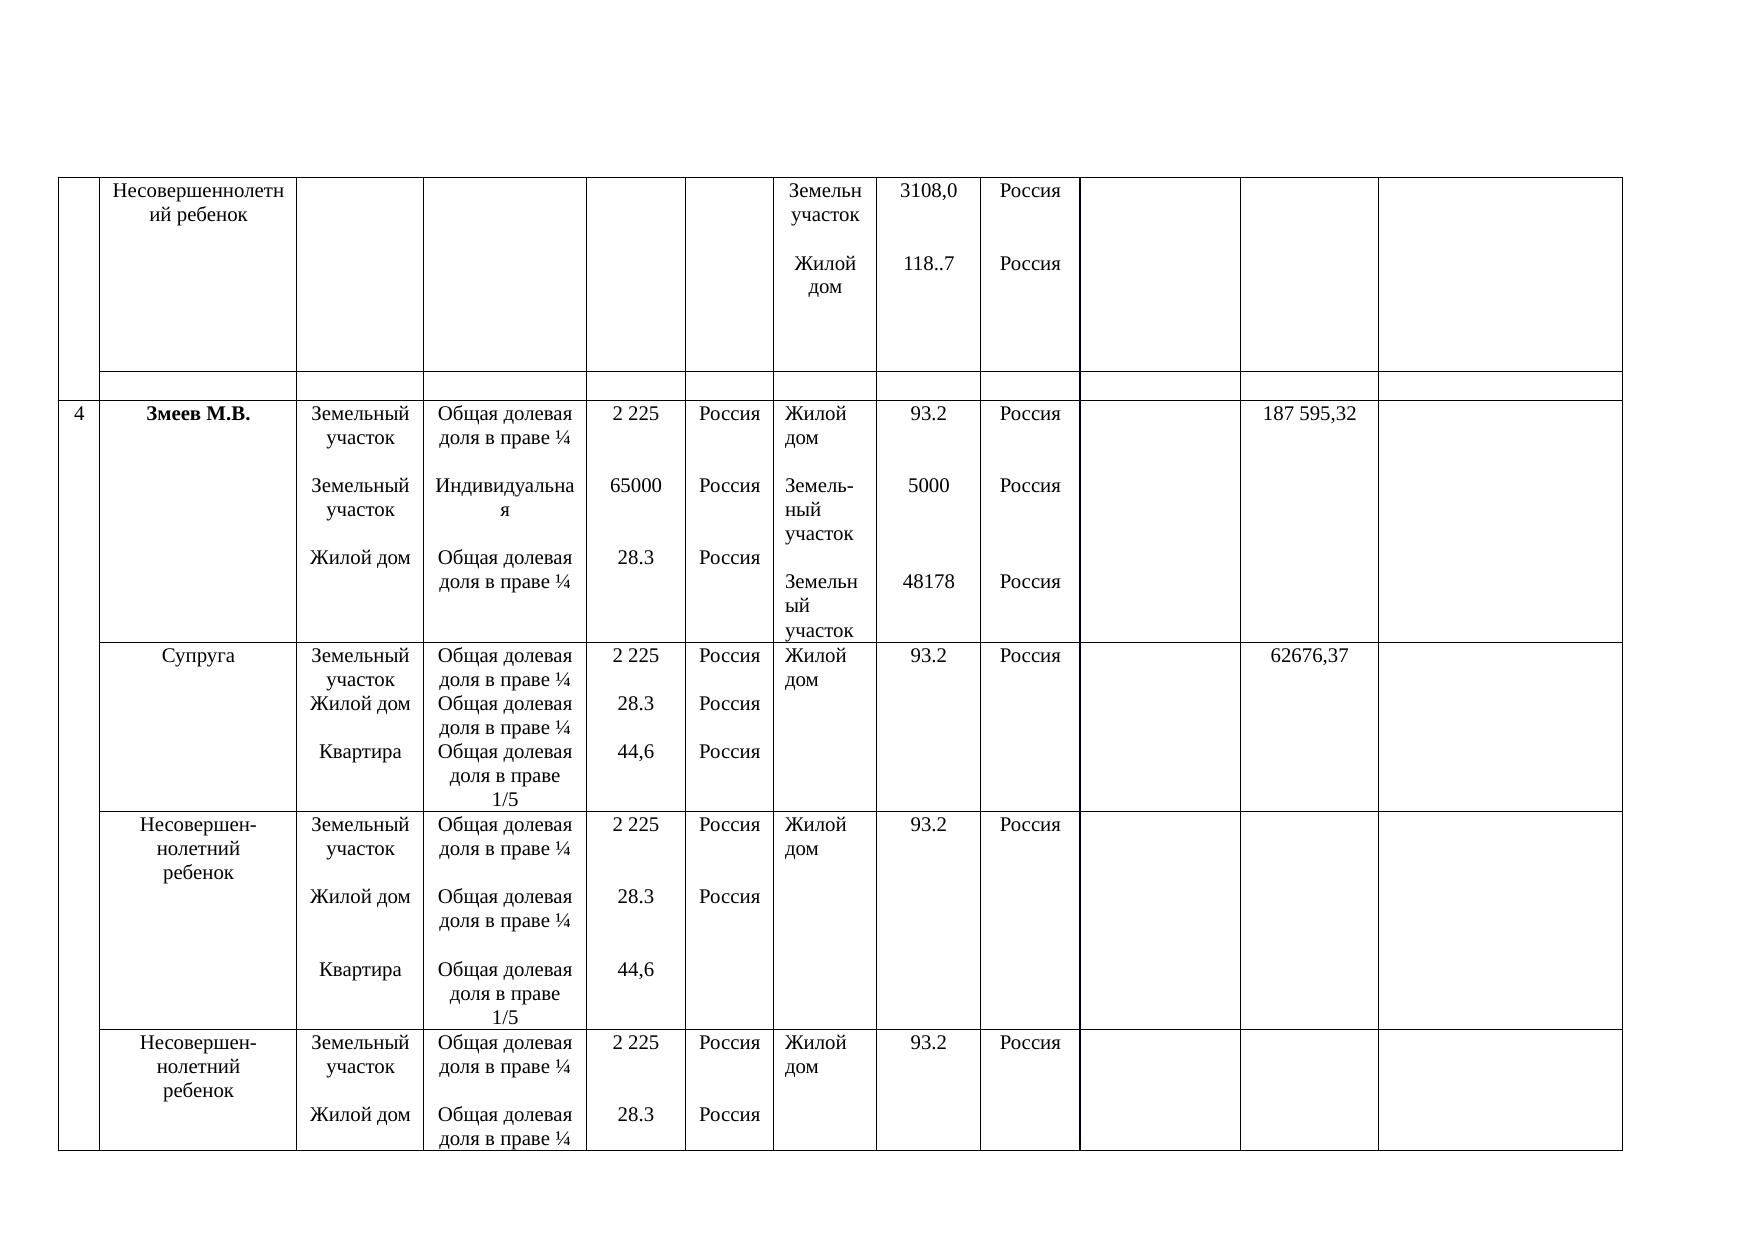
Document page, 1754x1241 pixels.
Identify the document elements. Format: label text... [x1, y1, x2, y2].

table_cell [1241, 1030, 1378, 1150]
table_cell [100, 372, 296, 400]
table_cell [297, 372, 423, 400]
table_cell Земельн участок Жилой дом [774, 178, 876, 371]
table_cell Жилой дом Земель-ный участок Земельный участок [774, 401, 876, 642]
table_cell Россия Россия Россия [686, 401, 773, 642]
table_cell [1081, 401, 1240, 642]
table_cell Жилой дом [774, 812, 876, 1029]
table_cell Россия Россия Россия [686, 643, 773, 811]
table_cell [424, 372, 586, 400]
table_cell [424, 178, 586, 371]
table_cell Жилой дом [774, 1030, 876, 1150]
table_cell [1081, 643, 1240, 811]
table_cell [1241, 372, 1378, 400]
table_cell [1081, 178, 1240, 371]
table_cell Общая долевая доля в праве ¼ Общая долевая доля в праве ¼ Общая долевая доля в праве 1/5 [424, 812, 586, 1029]
table_cell Несовершен- нолетний ребенок [100, 812, 296, 1029]
table_cell [587, 178, 685, 371]
table_cell [1379, 812, 1622, 1029]
table_cell [774, 372, 876, 400]
table_cell Общая долевая доля в праве ¼ Общая долевая доля в праве ¼ Общая долевая доля в праве 1/5 [424, 643, 586, 811]
table_cell Россия [981, 1030, 1079, 1150]
table_cell 93.2 [877, 1030, 980, 1150]
table_cell Земельный участок Жилой дом Квартира [297, 643, 423, 811]
table_cell Россия Россия Россия [981, 401, 1079, 642]
table_cell Жилой дом [774, 643, 876, 811]
table_cell [1379, 178, 1622, 371]
table_cell [1241, 812, 1378, 1029]
table_cell Россия Россия [981, 178, 1079, 371]
table_cell [1241, 178, 1378, 371]
table_cell 3108,0 118..7 [877, 178, 980, 371]
table_cell [1379, 372, 1622, 400]
table_cell 187 595,32 [1241, 401, 1378, 642]
table_cell Несовершеннолетний ребенок [100, 178, 296, 371]
table_cell [1081, 812, 1240, 1029]
table_cell Несовершен- нолетний ребенок [100, 1030, 296, 1150]
table_cell 93.2 [877, 643, 980, 811]
table_cell Общая долевая доля в праве ¼ Общая долевая доля в праве ¼ [424, 1030, 586, 1150]
table_cell 93.2 [877, 812, 980, 1029]
table_cell [1379, 1030, 1622, 1150]
table_cell 2 225 65000 28.3 [587, 401, 685, 642]
table_cell [686, 178, 773, 371]
table_cell [1379, 643, 1622, 811]
table_cell Россия Россия [686, 812, 773, 1029]
table_cell Змеев М.В. [100, 401, 296, 642]
table_cell Земельный участок Жилой дом [297, 1030, 423, 1150]
table_cell Земельный участок Жилой дом Квартира [297, 812, 423, 1029]
table_cell Россия [981, 812, 1079, 1029]
table_cell [587, 372, 685, 400]
table_cell Общая долевая доля в праве ¼ Индивидуальная Общая долевая доля в праве ¼ [424, 401, 586, 642]
table_cell Супруга [100, 643, 296, 811]
table_cell [877, 372, 980, 400]
table_cell [981, 372, 1079, 400]
table_cell Россия Россия [686, 1030, 773, 1150]
table_cell 4 [59, 401, 99, 1150]
table_cell [59, 178, 99, 400]
table_cell 93.2 5000 48178 [877, 401, 980, 642]
table_cell 2 225 28.3 44,6 [587, 643, 685, 811]
table_cell [1379, 401, 1622, 642]
table_cell Россия [981, 643, 1079, 811]
table_cell 2 225 28.3 44,6 [587, 812, 685, 1029]
table_cell 62676,37 [1241, 643, 1378, 811]
table_cell 2 225 28.3 [587, 1030, 685, 1150]
table_cell [1081, 1030, 1240, 1150]
table_cell [686, 372, 773, 400]
table_cell [297, 178, 423, 371]
table_cell [1081, 372, 1240, 400]
table_cell Земельный участок Земельный участок Жилой дом [297, 401, 423, 642]
